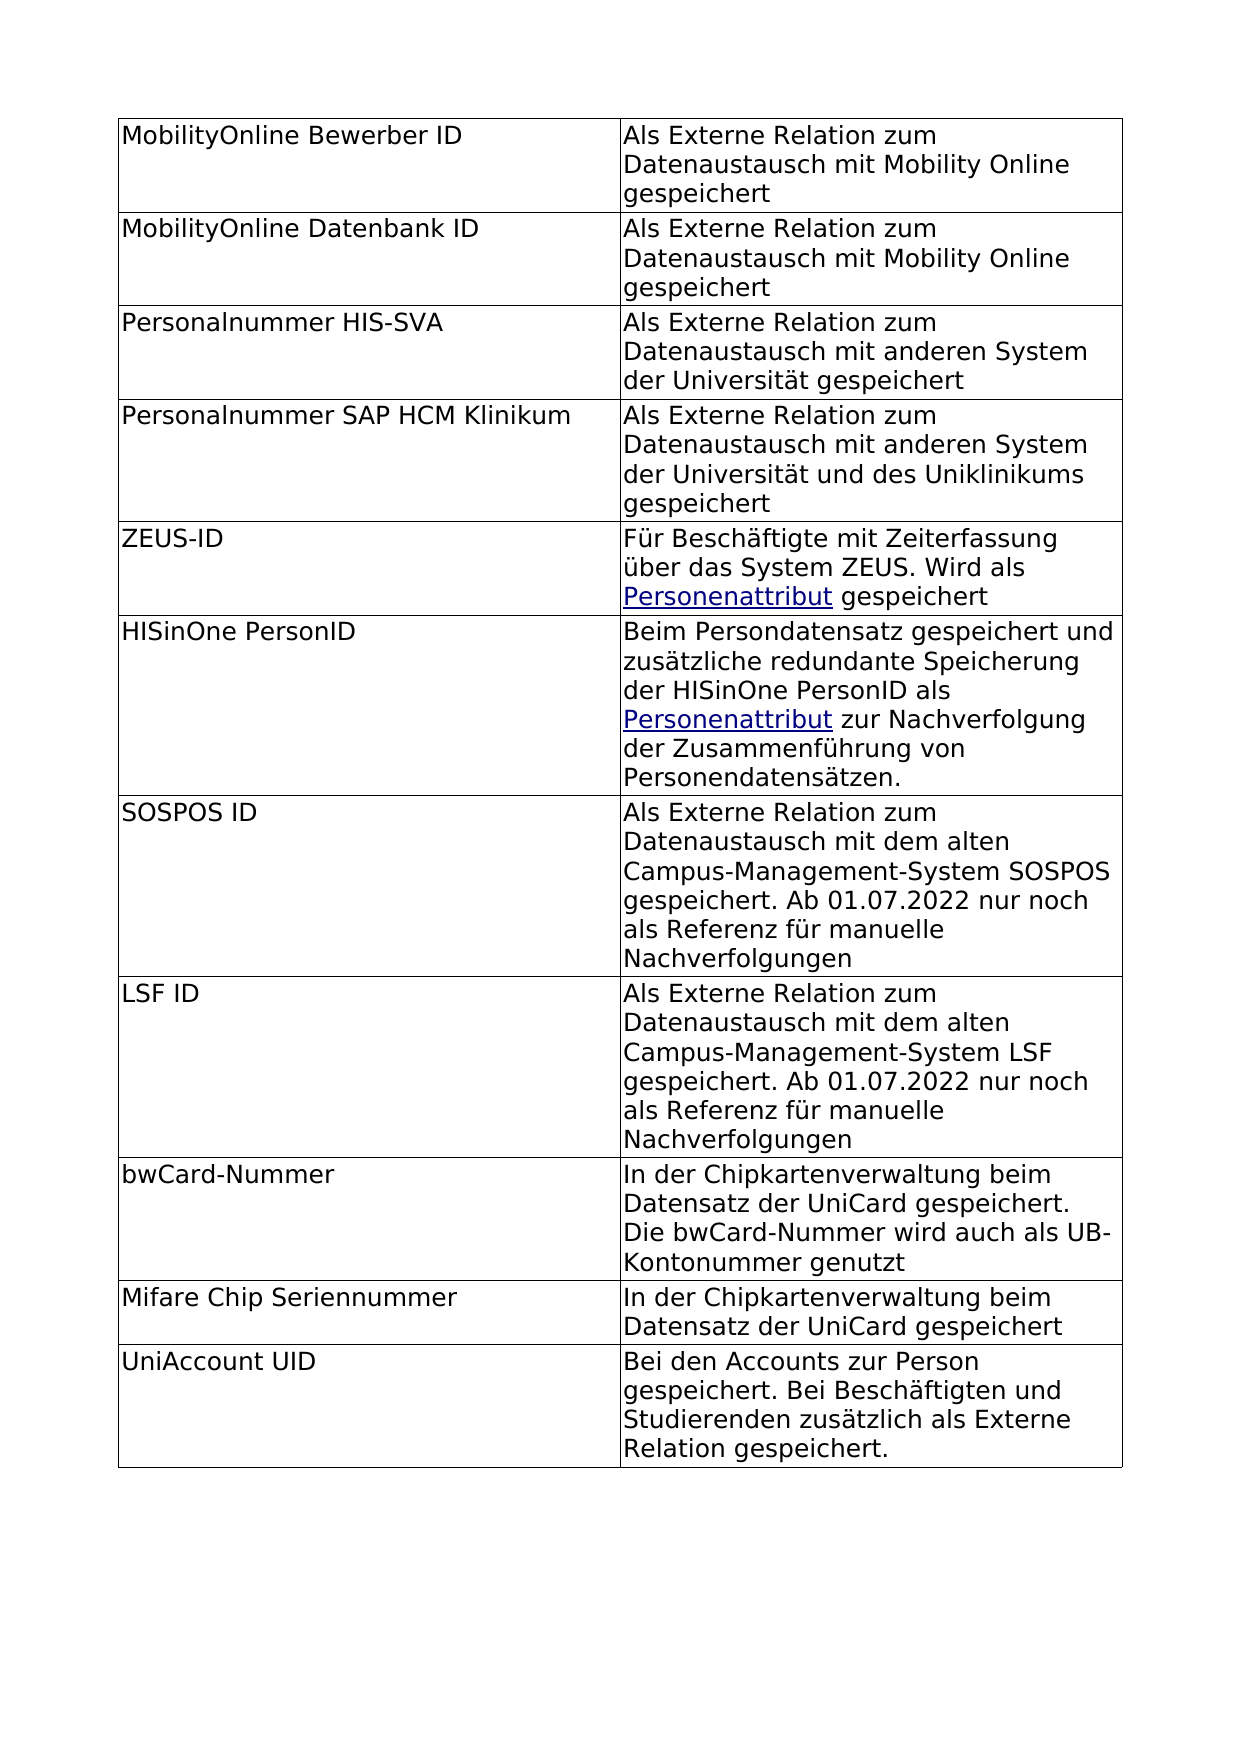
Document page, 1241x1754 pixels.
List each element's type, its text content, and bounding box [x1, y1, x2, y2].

table_cell MobilityOnline Datenbank ID [119, 213, 620, 305]
table_cell Beim Persondatensatz gespeichert und zusätzliche redundante Speicherung der HISinOne PersonID als Personenattribut zur Nachverfolgung der Zusammenführung von Personendatensätzen. [621, 616, 1122, 795]
table_cell bwCard-Nummer [119, 1158, 620, 1280]
table_cell ZEUS-ID [119, 522, 620, 614]
table_cell In der Chipkartenverwaltung beim Datensatz der UniCard gespeichert. Die bwCard-Nummer wird auch als UB-Kontonummer genutzt [621, 1158, 1122, 1280]
table_cell Als Externe Relation zum Datenaustausch mit anderen System der Universität gespeichert [621, 306, 1122, 398]
table_cell Als Externe Relation zum Datenaustausch mit dem alten Campus-Management-System LSF gespeichert. Ab 01.07.2022 nur noch als Referenz für manuelle Nachverfolgungen [621, 977, 1122, 1157]
table_cell MobilityOnline Bewerber ID [119, 119, 620, 212]
table_cell Als Externe Relation zum Datenaustausch mit Mobility Online gespeichert [621, 119, 1122, 212]
table_cell Bei den Accounts zur Person gespeichert. Bei Beschäftigten und Studierenden zusätzlich als Externe Relation gespeichert. [621, 1345, 1122, 1467]
table_cell Als Externe Relation zum Datenaustausch mit dem alten Campus-Management-System SOSPOS gespeichert. Ab 01.07.2022 nur noch als Referenz für manuelle Nachverfolgungen [621, 796, 1122, 976]
table_cell HISinOne PersonID [119, 616, 620, 795]
table_cell SOSPOS ID [119, 796, 620, 976]
table_cell In der Chipkartenverwaltung beim Datensatz der UniCard gespeichert [621, 1281, 1122, 1344]
table_cell LSF ID [119, 977, 620, 1157]
table_cell Mifare Chip Seriennummer [119, 1281, 620, 1344]
table_cell Personalnummer SAP HCM Klinikum [119, 400, 620, 521]
table_cell Für Beschäftigte mit Zeiterfassung über das System ZEUS. Wird als Personenattribut gespeichert [621, 522, 1122, 614]
table_cell Als Externe Relation zum Datenaustausch mit Mobility Online gespeichert [621, 213, 1122, 305]
table_cell Personalnummer HIS-SVA [119, 306, 620, 398]
table_cell UniAccount UID [119, 1345, 620, 1467]
table_cell Als Externe Relation zum Datenaustausch mit anderen System der Universität und des Uniklinikums gespeichert [621, 400, 1122, 521]
